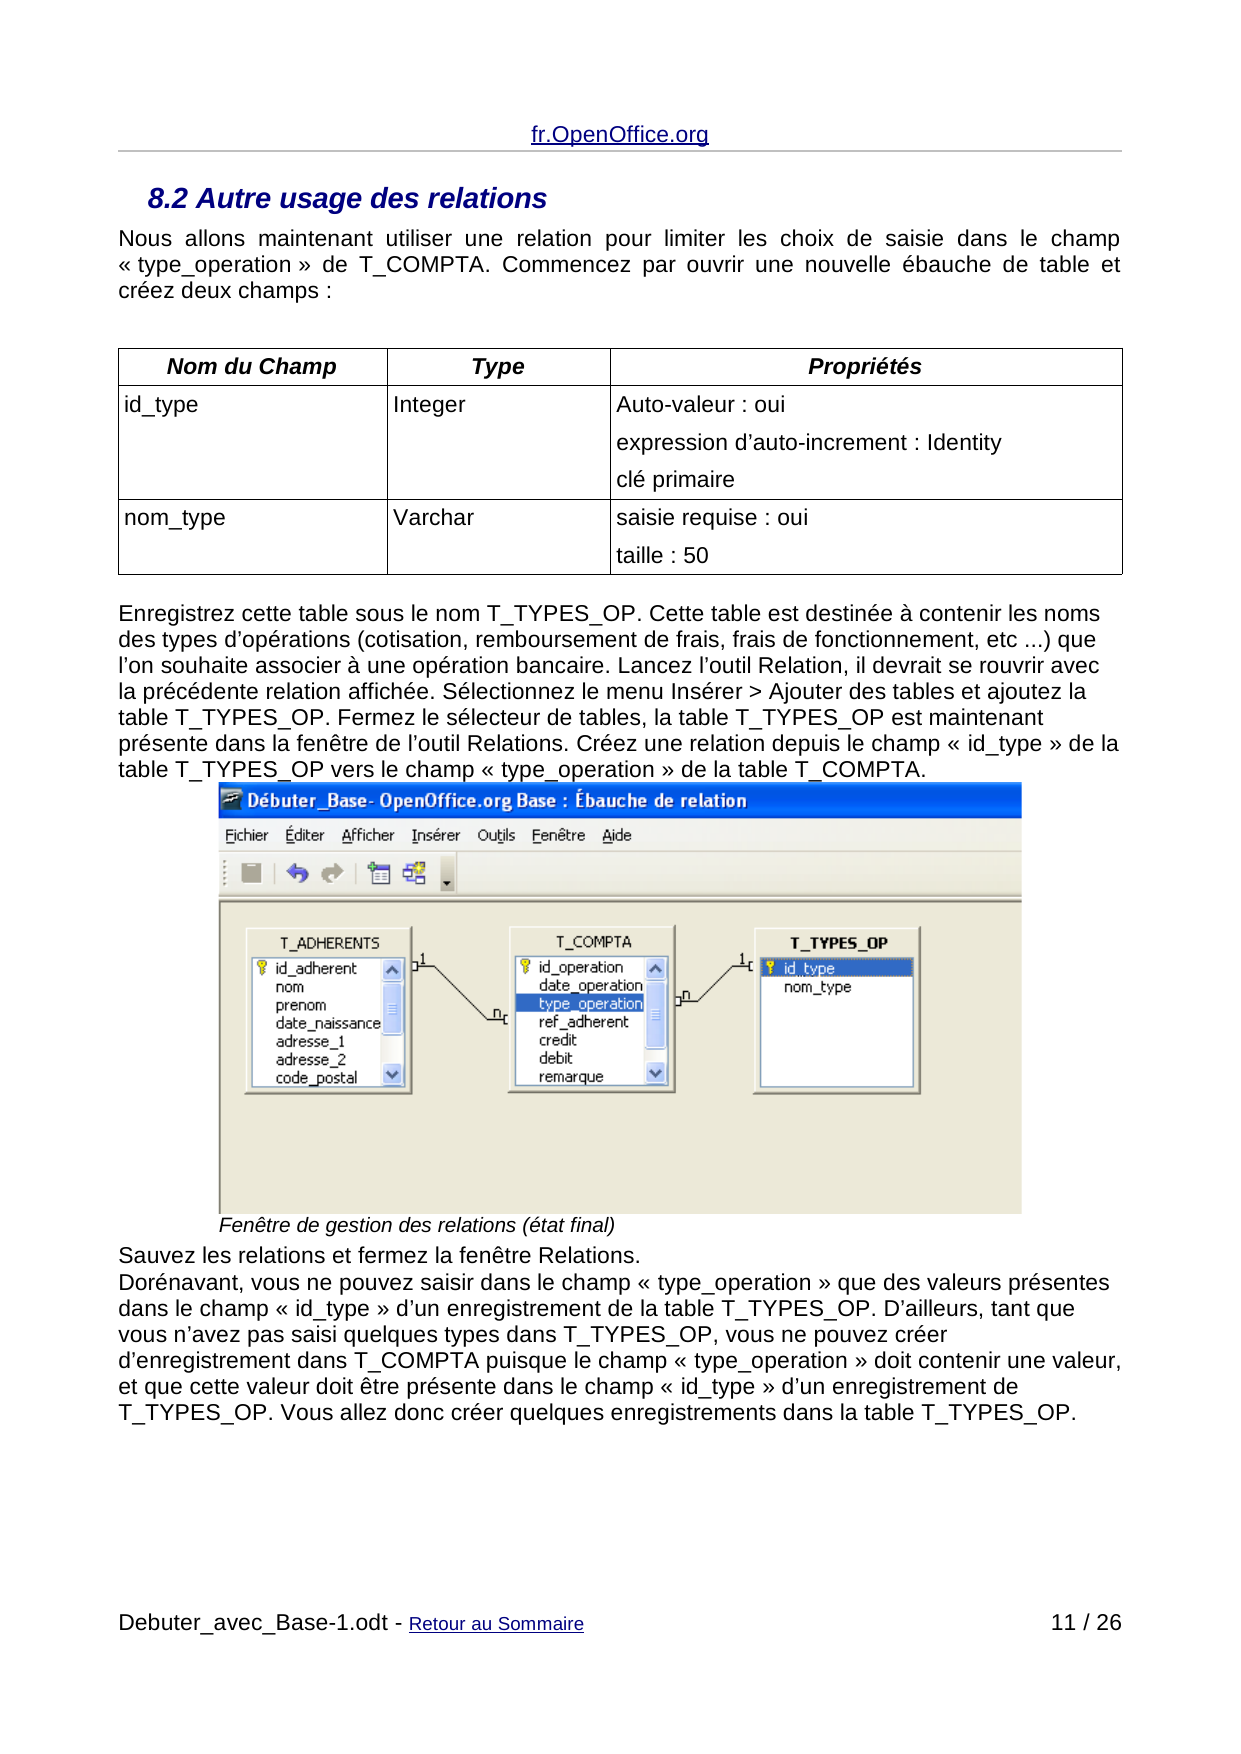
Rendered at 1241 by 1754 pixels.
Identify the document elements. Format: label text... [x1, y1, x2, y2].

text Nous allons maintenant utiliser une relation pour limiter les choix de saisie dans le champ « type_operation » de T_COMPTA. Commencez par ouvrir une nouvelle ébauche de table et créez deux champs : [118, 226, 1122, 304]
table_header Nom du Champ [119, 349, 387, 385]
text Fenêtre de gestion des relations (état final) [218, 1214, 1022, 1237]
text Enregistrez cette table sous le nom T_TYPES_OP. Cette table est destinée à contenir les noms des types d’opérations (cotisation, remboursement de frais, frais de fonctionnement, etc ...) que l’on souhaite associer à une opération bancaire. Lancez l’outil Relation, il devrait se rouvrir avec la précédente relation affichée. Sélectionnez le menu Insérer > Ajouter des tables et ajoutez la table T_TYPES_OP. Fermez le sélecteur de tables, la table T_TYPES_OP est maintenant présente dans la fenêtre de l’outil Relations. Créez une relation depuis le champ « id_type » de la table T_TYPES_OP vers le champ « type_operation » de la table T_COMPTA. [118, 600, 1122, 782]
text Dorénavant, vous ne pouvez saisir dans le champ « type_operation » que des valeurs présentes dans le champ « id_type » d’un enregistrement de la table T_TYPES_OP. D’ailleurs, tant que vous n’avez pas saisi quelques types dans T_TYPES_OP, vous ne pouvez créer d’enregistrement dans T_COMPTA puisque le champ « type_operation » doit contenir une valeur, et que cette valeur doit être présente dans le champ « id_type » d’un enregistrement de T_TYPES_OP. Vous allez donc créer quelques enregistrements dans la table T_TYPES_OP. [118, 1269, 1122, 1425]
table_cell id_type [119, 386, 387, 499]
text Sauvez les relations et fermez la fenêtre Relations. [118, 782, 1122, 1269]
picture [218, 782, 1022, 1214]
table_header Type [388, 349, 610, 385]
table_cell Varchar [388, 500, 610, 574]
table_cell Integer [388, 386, 610, 499]
table_header Propriétés [611, 349, 1122, 385]
table_cell saisie requise : oui taille : 50 [611, 500, 1122, 574]
table_cell nom_type [119, 500, 387, 574]
subtitle Autre usage des relations [148, 182, 1122, 214]
table_cell Auto-valeur : oui expression d’auto-increment : Identity clé primaire [611, 386, 1122, 499]
